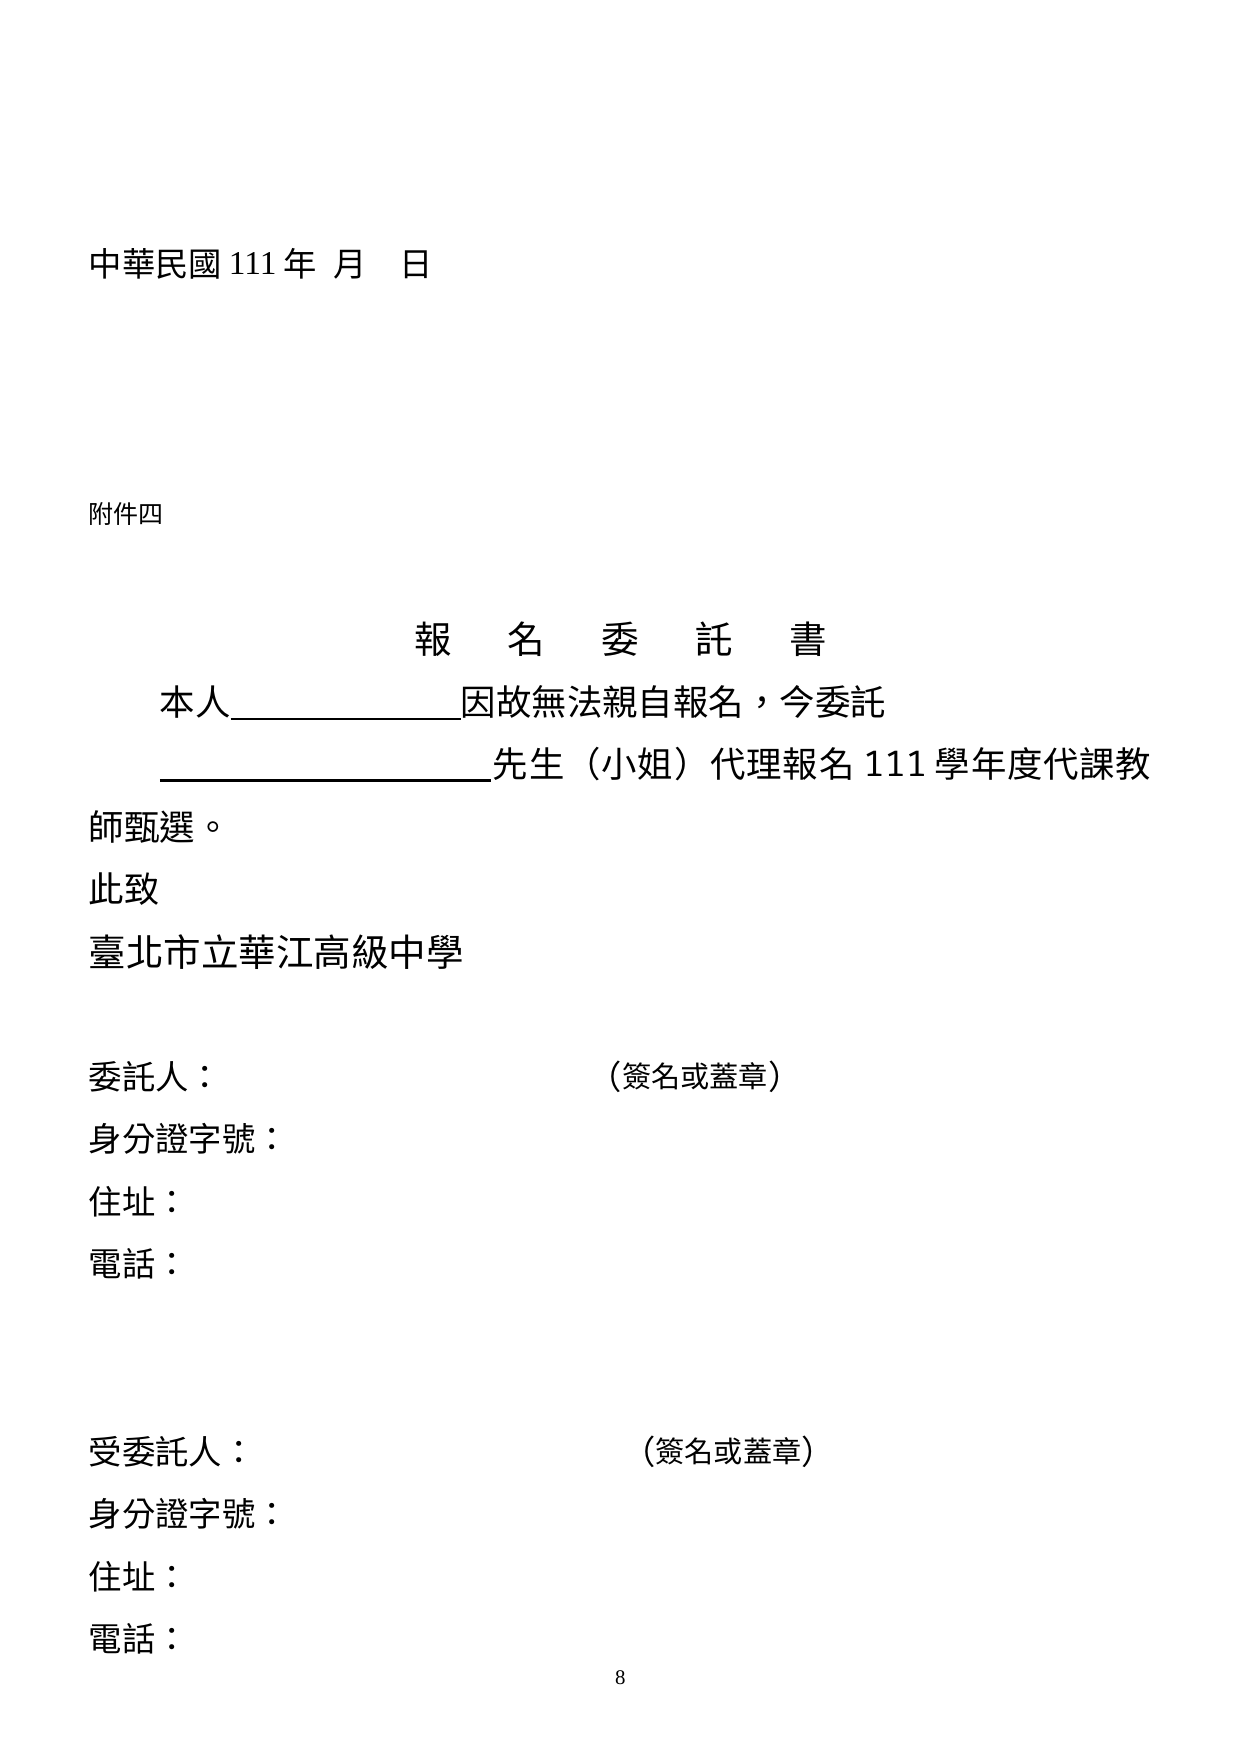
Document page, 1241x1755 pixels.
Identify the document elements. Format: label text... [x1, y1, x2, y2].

text 電話： [89, 1221, 1152, 1283]
text 受委託人： （簽名或蓋章） [89, 1408, 1152, 1471]
text 住址： [89, 1533, 1152, 1596]
text 委託人： （簽名或蓋章） [89, 1033, 1152, 1096]
text 報 名 委 託 書 [89, 596, 1152, 658]
text 本人 因故無法親自報名，今委託 [89, 658, 1152, 721]
text 身分證字號： [89, 1471, 1152, 1533]
text 身分證字號： [89, 1096, 1152, 1158]
text 先生（小姐）代理報名111學年度代課教師甄選。 [89, 721, 1152, 846]
text 臺北市立華江高級中學 [89, 908, 1152, 971]
text 此致 [89, 846, 1152, 908]
text 住址： [89, 1158, 1152, 1221]
text 附件四 [89, 471, 1152, 533]
text 中華民國111年 月 日 [89, 221, 1167, 283]
text 電話： [89, 1596, 1152, 1658]
